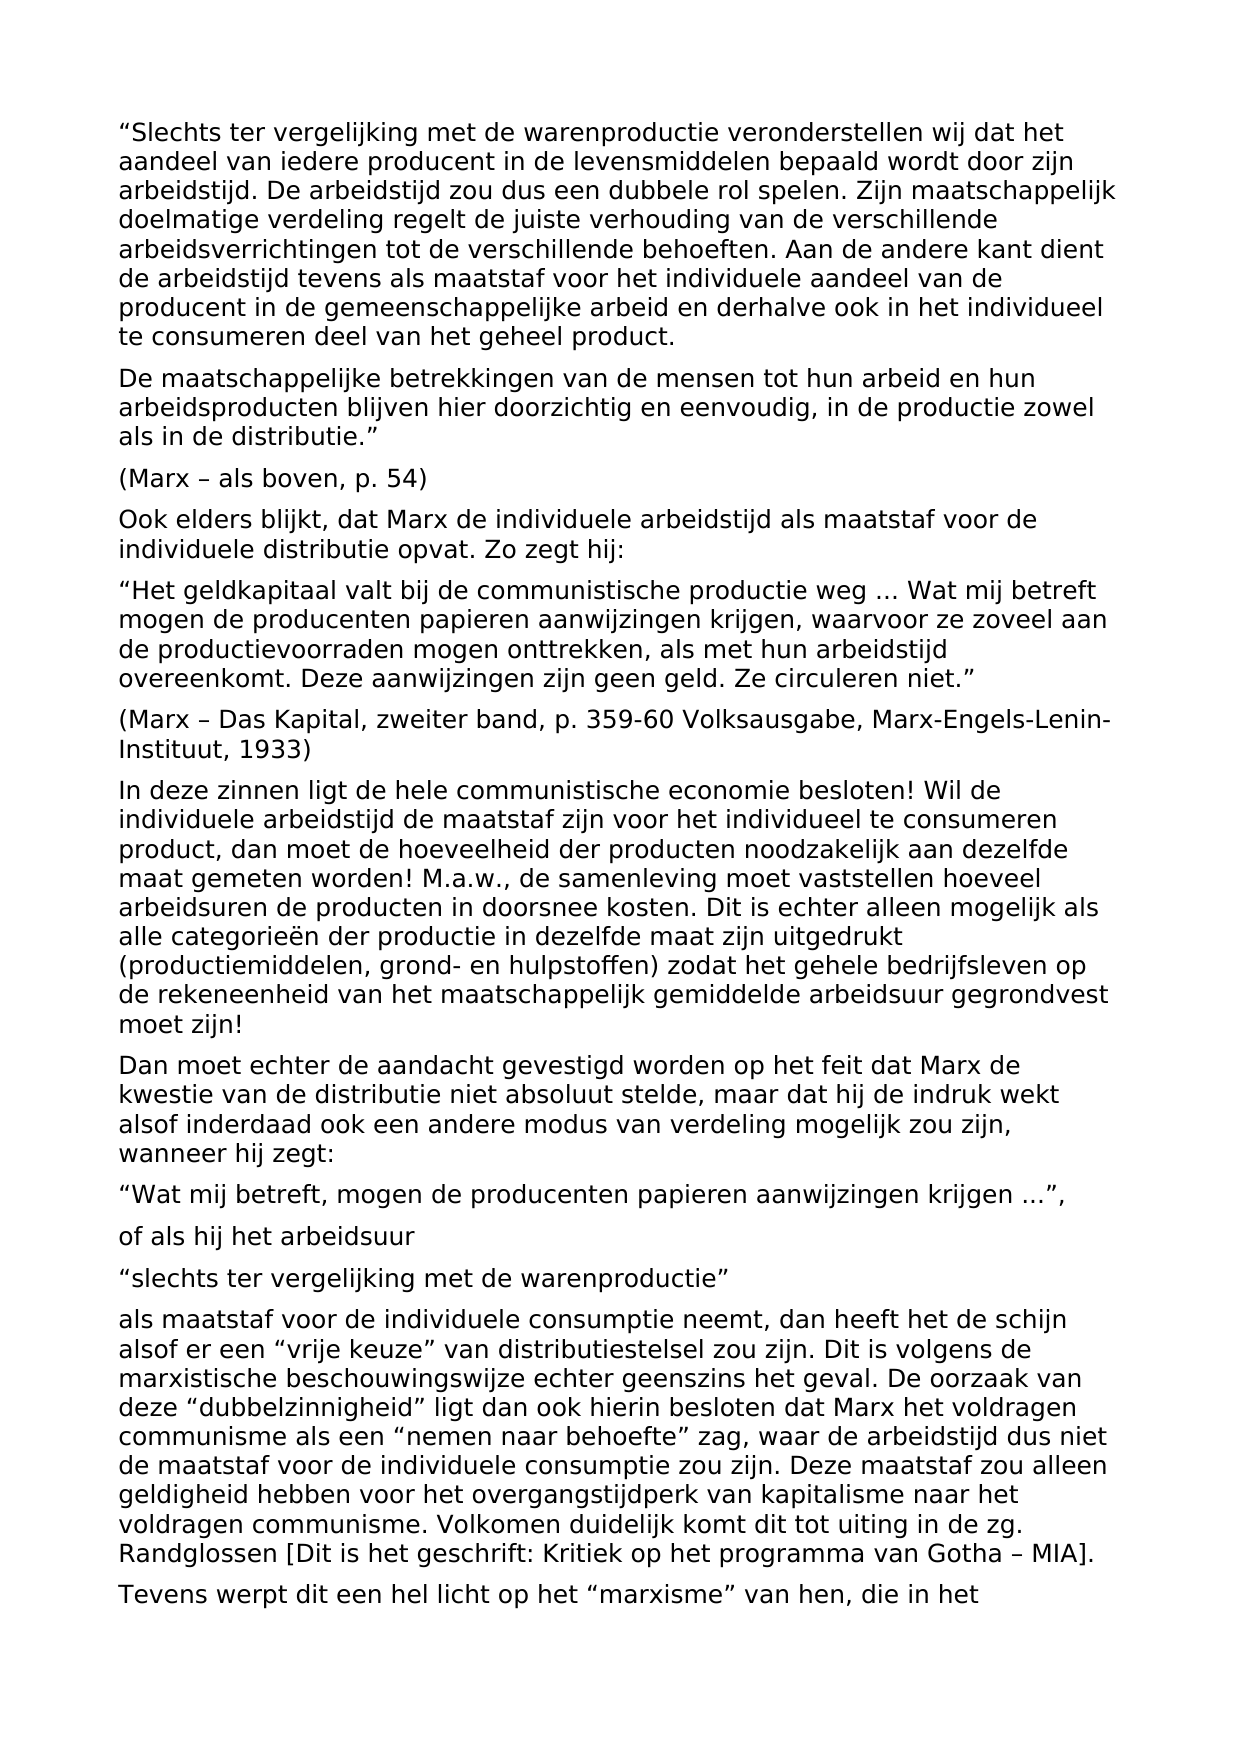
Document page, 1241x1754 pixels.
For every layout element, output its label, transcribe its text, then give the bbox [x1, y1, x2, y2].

text Tevens werpt dit een hel licht op het “marxisme” van hen, die in het [118, 1581, 1122, 1610]
text “Het geldkapitaal valt bij de communistische productie weg ... Wat mij betreft mogen de producenten papieren aanwijzingen krijgen, waarvoor ze zoveel aan de productievoorraden mogen onttrekken, als met hun arbeidstijd overeenkomt. Deze aanwijzingen zijn geen geld. Ze circuleren niet.” [118, 576, 1122, 693]
text In deze zinnen ligt de hele communistische economie besloten! Wil de individuele arbeidstijd de maatstaf zijn voor het individueel te consumeren product, dan moet de hoeveelheid der producten noodzakelijk aan dezelfde maat gemeten worden! M.a.w., de samenleving moet vaststellen hoeveel arbeidsuren de producten in doorsnee kosten. Dit is echter alleen mogelijk als alle categorieën der productie in dezelfde maat zijn uitgedrukt (productiemiddelen, grond- en hulpstoffen) zodat het gehele bedrijfsleven op de rekeneenheid van het maatschappelijk gemiddelde arbeidsuur gegrondvest moet zijn! [118, 776, 1122, 1039]
text “Wat mij betreft, mogen de producenten papieren aanwijzingen krijgen ...”, [118, 1181, 1122, 1210]
text als maatstaf voor de individuele consumptie neemt, dan heeft het de schijn alsof er een “vrije keuze” van distributiestelsel zou zijn. Dit is volgens de marxistische beschouwingswijze echter geenszins het geval. De oorzaak van deze “dubbelzinnigheid” ligt dan ook hierin besloten dat Marx het voldragen communisme als een “nemen naar behoefte” zag, waar de arbeidstijd dus niet de maatstaf voor de individuele consumptie zou zijn. Deze maatstaf zou alleen geldigheid hebben voor het overgangstijdperk van kapitalisme naar het voldragen communisme. Volkomen duidelijk komt dit tot uiting in de zg. Randglossen [Dit is het geschrift: Kritiek op het programma van Gotha – MIA]. [118, 1306, 1122, 1568]
text of als hij het arbeidsuur [118, 1222, 1122, 1251]
text “slechts ter vergelijking met de warenproductie” [118, 1264, 1122, 1293]
text Dan moet echter de aandacht gevestigd worden op het feit dat Marx de kwestie van de distributie niet absoluut stelde, maar dat hij de indruk wekt alsof inderdaad ook een andere modus van verdeling mogelijk zou zijn, wanneer hij zegt: [118, 1051, 1122, 1168]
text (Marx – als boven, p. 54) [118, 464, 1122, 493]
text Ook elders blijkt, dat Marx de individuele arbeidstijd als maatstaf voor de individuele distributie opvat. Zo zegt hij: [118, 506, 1122, 564]
text De maatschappelijke betrekkingen van de mensen tot hun arbeid en hun arbeidsproducten blijven hier doorzichtig en eenvoudig, in de productie zowel als in de distributie.” [118, 364, 1122, 451]
text (Marx – Das Kapital, zweiter band, p. 359-60 Volksausgabe, Marx-Engels-Lenin-Instituut, 1933) [118, 706, 1122, 764]
text “Slechts ter vergelijking met de warenproductie veronderstellen wij dat het aandeel van iedere producent in de levensmiddelen bepaald wordt door zijn arbeidstijd. De arbeidstijd zou dus een dubbele rol spelen. Zijn maatschappelijk doelmatige verdeling regelt de juiste verhouding van de verschillende arbeidsverrichtingen tot de verschillende behoeften. Aan de andere kant dient de arbeidstijd tevens als maatstaf voor het individuele aandeel van de producent in de gemeenschappelijke arbeid en derhalve ook in het individueel te consumeren deel van het geheel product. [118, 118, 1122, 351]
